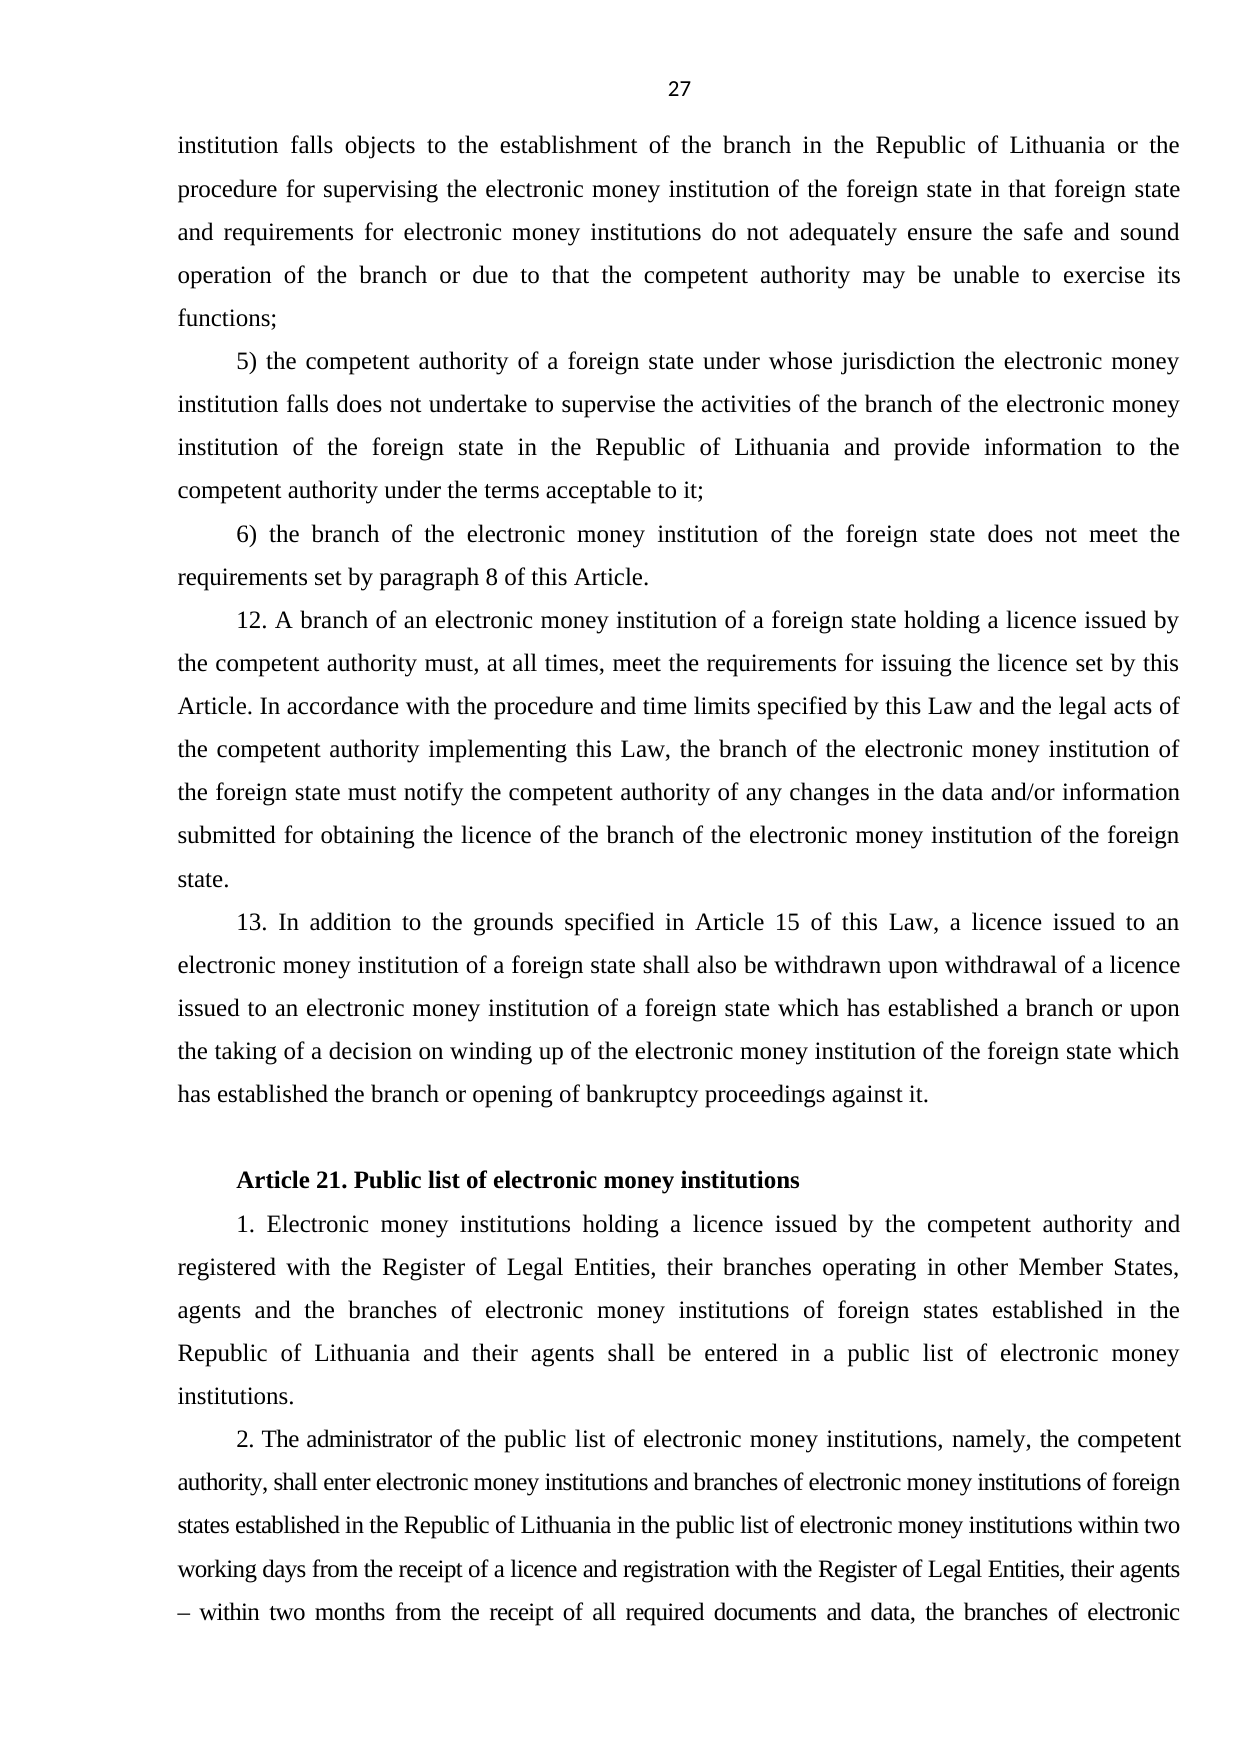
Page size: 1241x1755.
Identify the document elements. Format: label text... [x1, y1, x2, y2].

text 13. In addition to the grounds specified in Article 15 of this Law, a licence issued to an electronic money institution of a foreign state shall also be withdrawn upon withdrawal of a licence issued to an electronic money institution of a foreign state which has established a branch or upon the taking of a decision on winding up of the electronic money institution of the foreign state which has established the branch or opening of bankruptcy proceedings against it. [177, 907, 1181, 1108]
text 5) the competent authority of a foreign state under whose jurisdiction the electronic money institution falls does not undertake to supervise the activities of the branch of the electronic money institution of the foreign state in the Republic of Lithuania and provide information to the competent authority under the terms acceptable to it; [177, 346, 1181, 504]
text 12. A branch of an electronic money institution of a foreign state holding a licence issued by the competent authority must, at all times, meet the requirements for issuing the licence set by this Article. In accordance with the procedure and time limits specified by this Law and the legal acts of the competent authority implementing this Law, the branch of the electronic money institution of the foreign state must notify the competent authority of any changes in the data and/or information submitted for obtaining the licence of the branch of the electronic money institution of the foreign state. [177, 605, 1181, 892]
text Article 21. Public list of electronic money institutions [236, 1166, 1181, 1194]
text institution falls objects to the establishment of the branch in the Republic of Lithuania or the procedure for supervising the electronic money institution of the foreign state in that foreign state and requirements for electronic money institutions do not adequately ensure the safe and sound operation of the branch or due to that the competent authority may be unable to exercise its functions; [177, 131, 1181, 332]
text 1. Electronic money institutions holding a licence issued by the competent authority and registered with the Register of Legal Entities, their branches operating in other Member States, agents and the branches of electronic money institutions of foreign states established in the Republic of Lithuania and their agents shall be entered in a public list of electronic money institutions. [177, 1209, 1181, 1410]
text 2. The administrator of the public list of electronic money institutions, namely, the competent authority, shall enter electronic money institutions and branches of electronic money institutions of foreign states established in the Republic of Lithuania in the public list of electronic money institutions within two working days from the receipt of a licence and registration with the Register of Legal Entities, their agents – within two months from the receipt of all required documents and data, the branches of electronic [177, 1424, 1181, 1626]
text 6) the branch of the electronic money institution of the foreign state does not meet the requirements set by paragraph 8 of this Article. [177, 519, 1181, 591]
